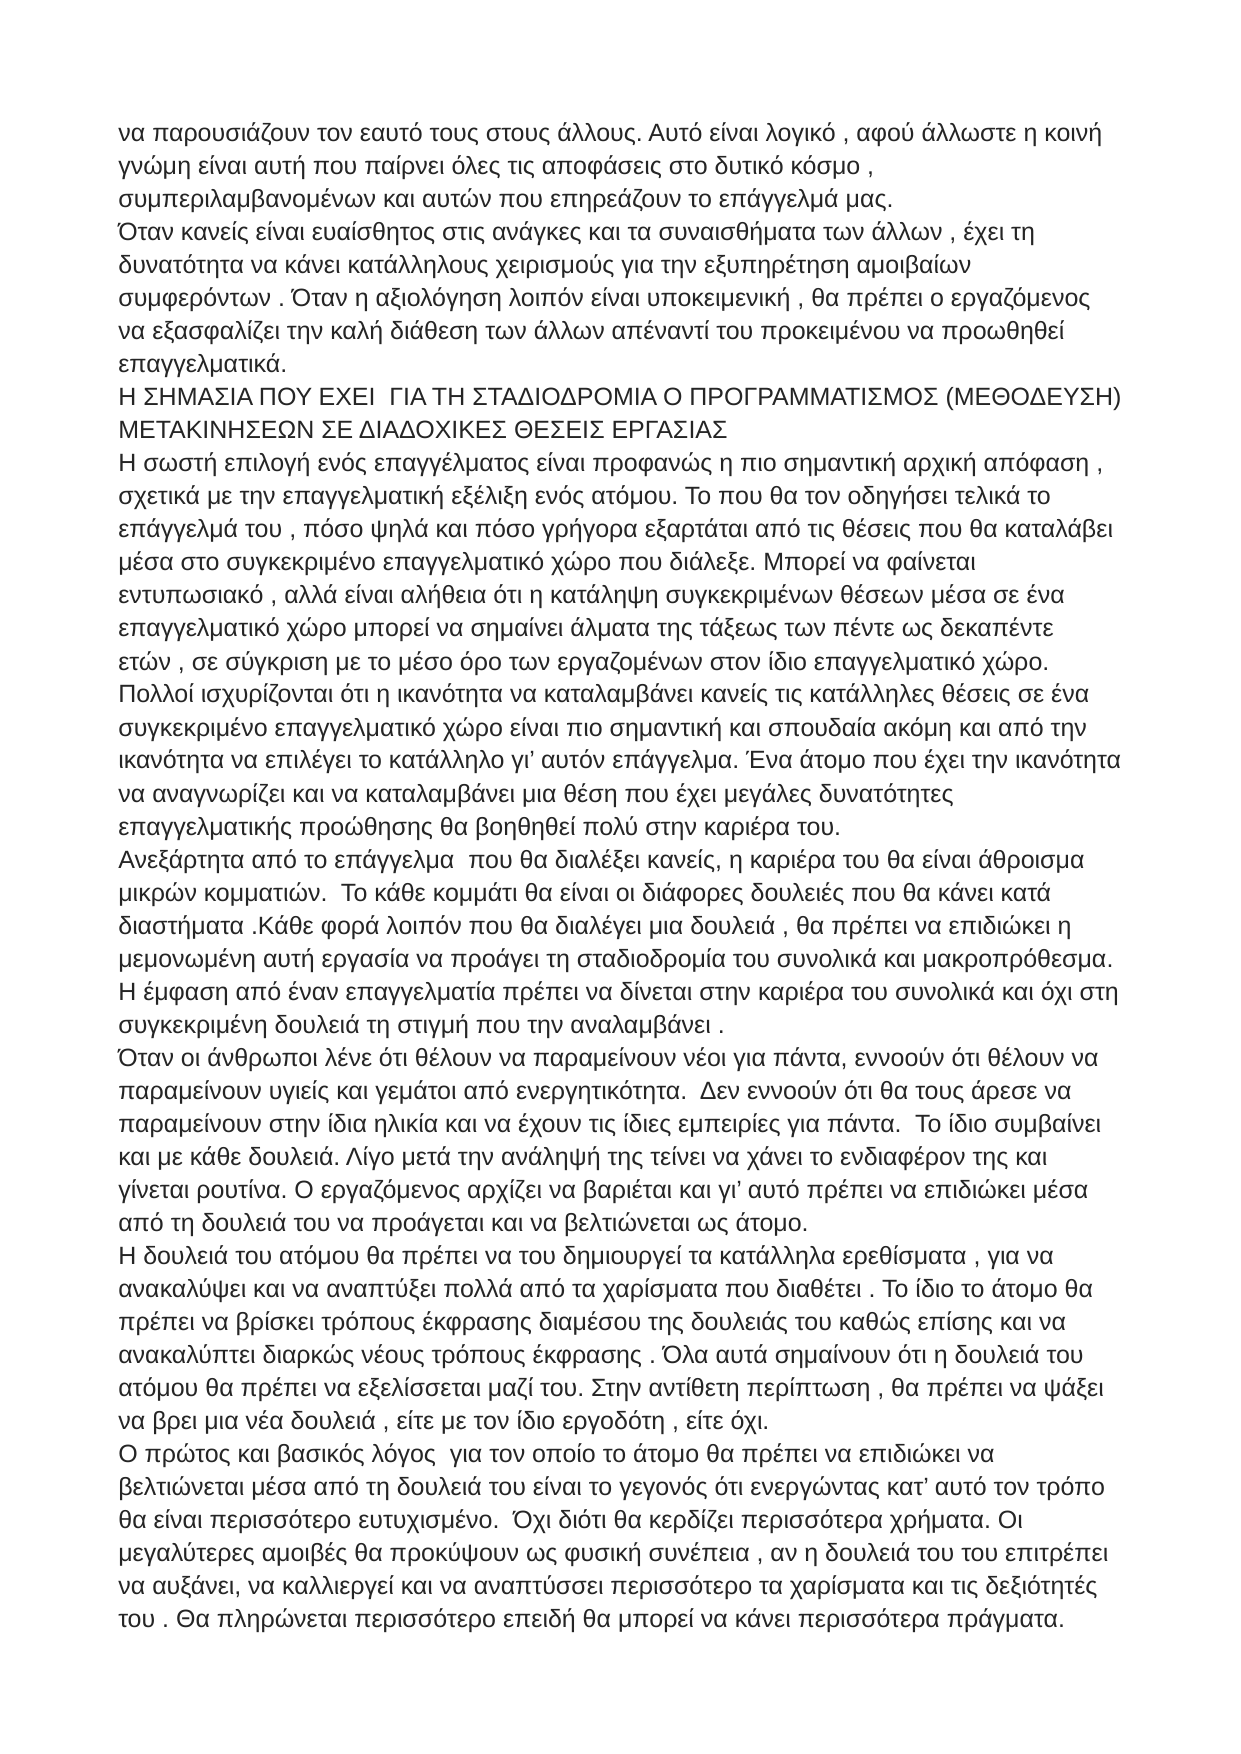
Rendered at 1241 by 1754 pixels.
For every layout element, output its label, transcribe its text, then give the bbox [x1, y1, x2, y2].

text να παρουσιάζουν τον εαυτό τους στους άλλους. Αυτό είναι λογικό , αφού άλλωστε η κοινή γνώμη είναι αυτή που παίρνει όλες τις αποφάσεις στο δυτικό κόσμο , συμπεριλαμβανομένων και αυτών που επηρεάζουν το επάγγελμά μας. Όταν κανείς είναι ευαίσθητος στις ανάγκες και τα συναισθήματα των άλλων , έχει τη δυνατότητα να κάνει κατάλληλους χειρισμούς για την εξυπηρέτηση αμοιβαίων συμφερόντων . Όταν η αξιολόγηση λοιπόν είναι υποκειμενική , θα πρέπει ο εργαζόμενος να εξασφαλίζει την καλή διάθεση των άλλων απέναντί του προκειμένου να προωθηθεί επαγγελματικά. Η ΣΗΜΑΣΙΑ ΠΟΥ ΕΧΕΙ ΓΙΑ ΤΗ ΣΤΑΔΙΟΔΡΟΜΙΑ Ο ΠΡΟΓΡΑΜΜΑΤΙΣΜΟΣ (ΜΕΘΟΔΕΥΣΗ) ΜΕΤΑΚΙΝΗΣΕΩΝ ΣΕ ΔΙΑΔΟΧΙΚΕΣ ΘΕΣΕΙΣ ΕΡΓΑΣΙΑΣ Η σωστή επιλογή ενός επαγγέλματος είναι προφανώς η πιο σημαντική αρχική απόφαση , σχετικά με την επαγγελματική εξέλιξη ενός ατόμου. Το που θα τον οδηγήσει τελικά το επάγγελμά του , πόσο ψηλά και πόσο γρήγορα εξαρτάται από τις θέσεις που θα καταλάβει μέσα στο συγκεκριμένο επαγγελματικό χώρο που διάλεξε. Μπορεί να φαίνεται εντυπωσιακό , αλλά είναι αλήθεια ότι η κατάληψη συγκεκριμένων θέσεων μέσα σε ένα επαγγελματικό χώρο μπορεί να σημαίνει άλματα της τάξεως των πέντε ως δεκαπέντε ετών , σε σύγκριση με το μέσο όρο των εργαζομένων στον ίδιο επαγγελματικό χώρο. Πολλοί ισχυρίζονται ότι η ικανότητα να καταλαμβάνει κανείς τις κατάλληλες θέσεις σε ένα συγκεκριμένο επαγγελματικό χώρο είναι πιο σημαντική και σπουδαία ακόμη και από την ικανότητα να επιλέγει το κατάλληλο γι’ αυτόν επάγγελμα. Ένα άτομο που έχει την ικανότητα να αναγνωρίζει και να καταλαμβάνει μια θέση που έχει μεγάλες δυνατότητες επαγγελματικής προώθησης θα βοηθηθεί πολύ στην καριέρα του. Ανεξάρτητα από το επάγγελμα που θα διαλέξει κανείς, η καριέρα του θα είναι άθροισμα μικρών κομματιών. Το κάθε κομμάτι θα είναι οι διάφορες δουλειές που θα κάνει κατά διαστήματα .Κάθε φορά λοιπόν που θα διαλέγει μια δουλειά , θα πρέπει να επιδιώκει η μεμονωμένη αυτή εργασία να προάγει τη σταδιοδρομία του συνολικά και μακροπρόθεσμα. Η έμφαση από έναν επαγγελματία πρέπει να δίνεται στην καριέρα του συνολικά και όχι στη συγκεκριμένη δουλειά τη στιγμή που την αναλαμβάνει . Όταν οι άνθρωποι λένε ότι θέλουν να παραμείνουν νέοι για πάντα, εννοούν ότι θέλουν να παραμείνουν υγιείς και γεμάτοι από ενεργητικότητα. Δεν εννοούν ότι θα τους άρεσε να παραμείνουν στην ίδια ηλικία και να έχουν τις ίδιες εμπειρίες για πάντα. Το ίδιο συμβαίνει και με κάθε δουλειά. Λίγο μετά την ανάληψή της τείνει να χάνει το ενδιαφέρον της και γίνεται ρουτίνα. Ο εργαζόμενος αρχίζει να βαριέται και γι’ αυτό πρέπει να επιδιώκει μέσα από τη δουλειά του να προάγεται και να βελτιώνεται ως άτομο. Η δουλειά του ατόμου θα πρέπει να του δημιουργεί τα κατάλληλα ερεθίσματα , για να ανακαλύψει και να αναπτύξει πολλά από τα χαρίσματα που διαθέτει . Το ίδιο το άτομο θα πρέπει να βρίσκει τρόπους έκφρασης διαμέσου της δουλειάς του καθώς επίσης και να ανακαλύπτει διαρκώς νέους τρόπους έκφρασης . Όλα αυτά σημαίνουν ότι η δουλειά του ατόμου θα πρέπει να εξελίσσεται μαζί του. Στην αντίθετη περίπτωση , θα πρέπει να ψάξει να βρει μια νέα δουλειά , είτε με τον ίδιο εργοδότη , είτε όχι. Ο πρώτος και βασικός λόγος για τον οποίο το άτομο θα πρέπει να επιδιώκει να βελτιώνεται μέσα από τη δουλειά του είναι το γεγονός ότι ενεργώντας κατ’ αυτό τον τρόπο θα είναι περισσότερο ευτυχισμένο. Όχι διότι θα κερδίζει περισσότερα χρήματα. Οι μεγαλύτερες αμοιβές θα προκύψουν ως φυσική συνέπεια , αν η δουλειά του του επιτρέπει να αυξάνει, να καλλιεργεί και να αναπτύσσει περισσότερο τα χαρίσματα και τις δεξιότητές του . Θα πληρώνεται περισσότερο επειδή θα μπορεί να κάνει περισσότερα πράγματα. [118, 118, 1122, 1633]
